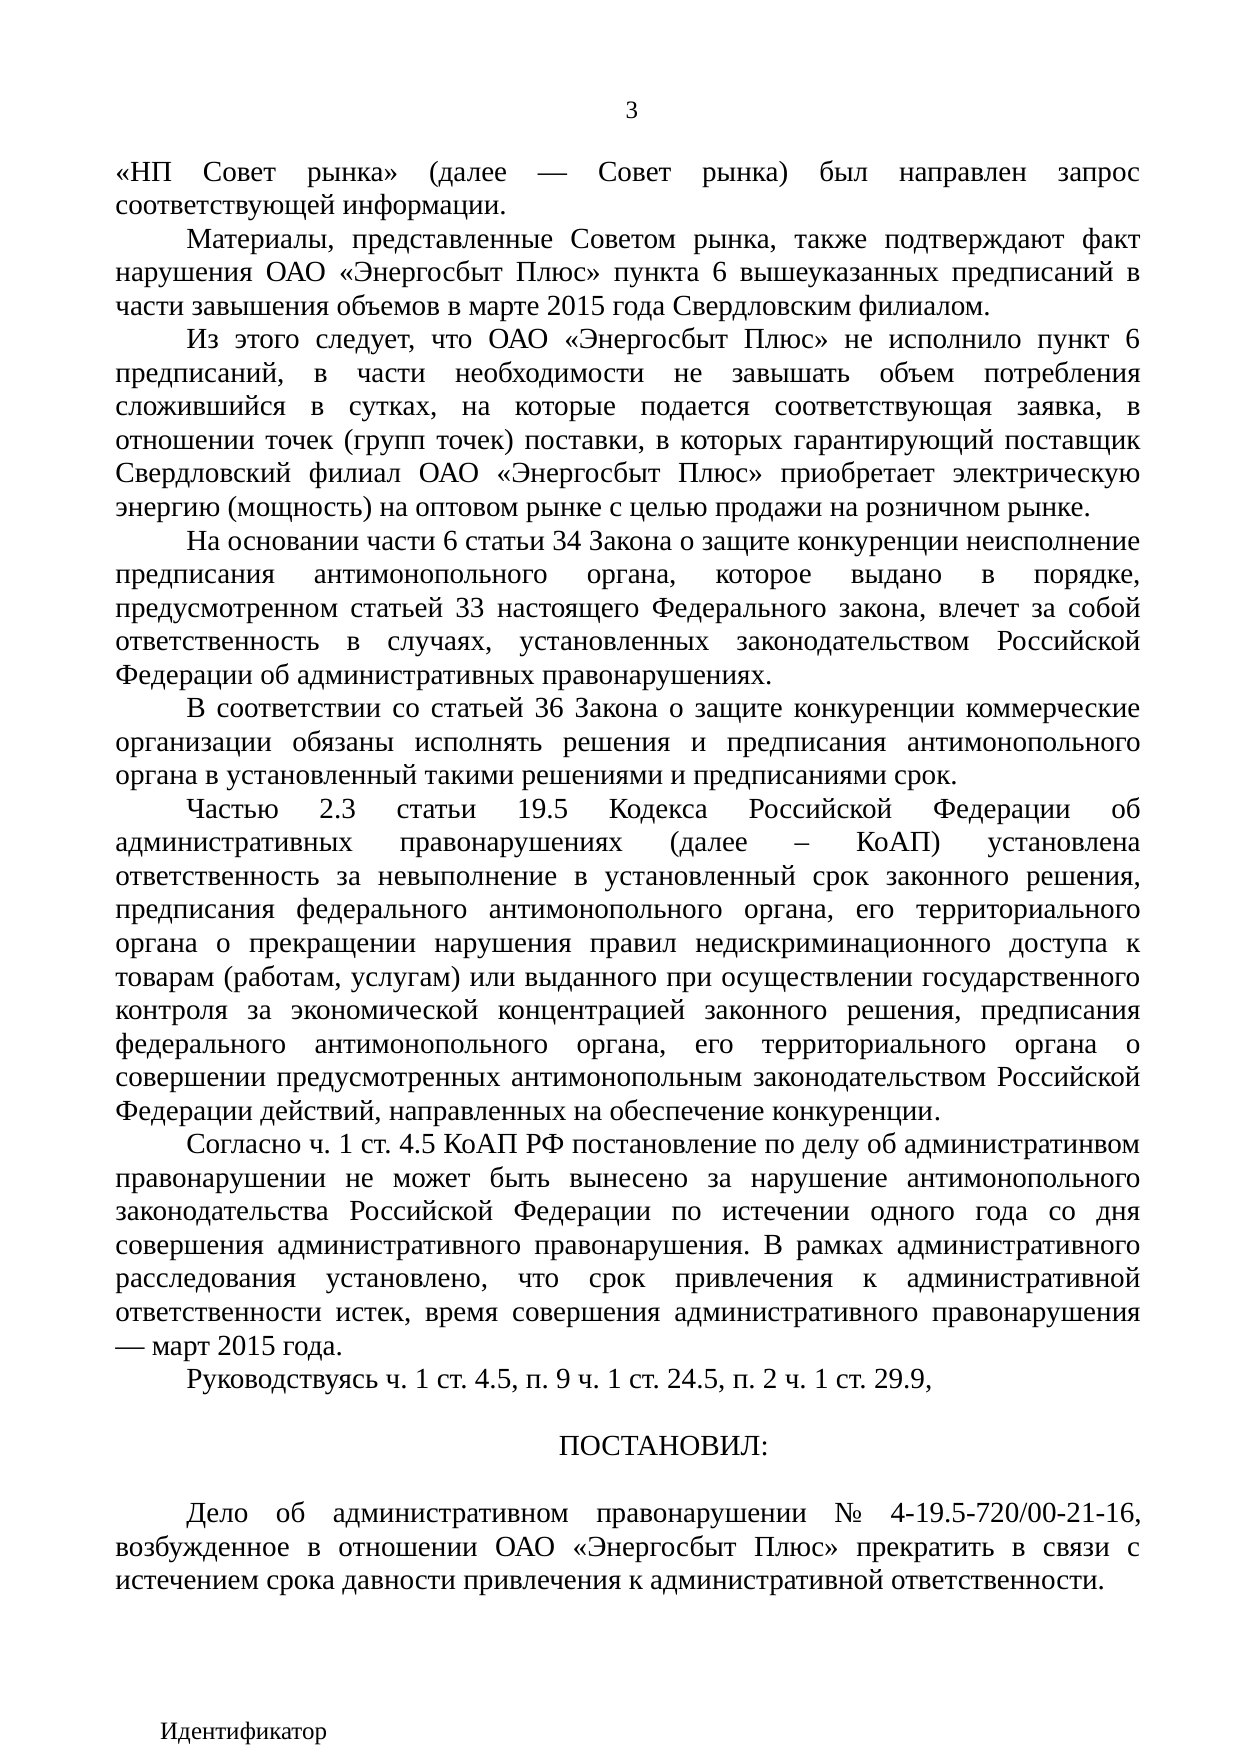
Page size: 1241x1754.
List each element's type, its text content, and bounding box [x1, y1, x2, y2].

text Согласно ч. 1 ст. 4.5 КоАП РФ постановление по делу об администратинвом правонарушении не может быть вынесено за нарушение антимонопольного законодательства Российской Федерации по истечении одного года со дня совершения административного правонарушения. В рамках административного расследования установлено, что срок привлечения к административной ответственности истек, время совершения административного правонарушения — март 2015 года. [115, 1126, 1141, 1361]
text ПОСТАНОВИЛ: [115, 1428, 1141, 1462]
text В соответствии со статьей 36 Закона о защите конкуренции коммерческие организации обязаны исполнять решения и предписания антимонопольного органа в установленный такими решениями и предписаниями срок. [115, 690, 1141, 791]
text Частью 2.3 статьи 19.5 Кодекса Российской Федерации об административных правонарушениях (далее – КоАП) установлена ответственность за невыполнение в установленный срок законного решения, предписания федерального антимонопольного органа, его территориального органа о прекращении нарушения правил недискриминационного доступа к товарам (работам, услугам) или выданного при осуществлении государственного контроля за экономической концентрацией законного решения, предписания федерального антимонопольного органа, его территориального органа о совершении предусмотренных антимонопольным законодательством Российской Федерации действий, направленных на обеспечение конкуренции. [115, 791, 1141, 1126]
text «НП Совет рынка» (далее — Совет рынка) был направлен запрос соответствующей информации. [115, 154, 1141, 221]
text Из этого следует, что ОАО «Энергосбыт Плюс» не исполнило пункт 6 предписаний, в части необходимости не завышать объем потребления сложившийся в сутках, на которые подается соответствующая заявка, в отношении точек (групп точек) поставки, в которых гарантирующий поставщик Свердловский филиал ОАО «Энергосбыт Плюс» приобретает электрическую энергию (мощность) на оптовом рынке с целью продажи на розничном рынке. [115, 321, 1141, 523]
text Дело об административном правонарушении № 4-19.5-720/00-21-16, возбужденное в отношении ОАО «Энергосбыт Плюс» прекратить в связи с истечением срока давности привлечения к административной ответственности. [115, 1495, 1141, 1596]
text Материалы, представленные Советом рынка, также подтверждают факт нарушения ОАО «Энергосбыт Плюс» пункта 6 вышеуказанных предписаний в части завышения объемов в марте 2015 года Свердловским филиалом. [115, 221, 1141, 321]
text На основании части 6 статьи 34 Закона о защите конкуренции неисполнение предписания антимонопольного органа, которое выдано в порядке, предусмотренном статьей 33 настоящего Федерального закона, влечет за собой ответственность в случаях, установленных законодательством Российской Федерации об административных правонарушениях. [115, 523, 1141, 690]
text Руководствуясь ч. 1 ст. 4.5, п. 9 ч. 1 ст. 24.5, п. 2 ч. 1 ст. 29.9, [115, 1361, 1141, 1395]
